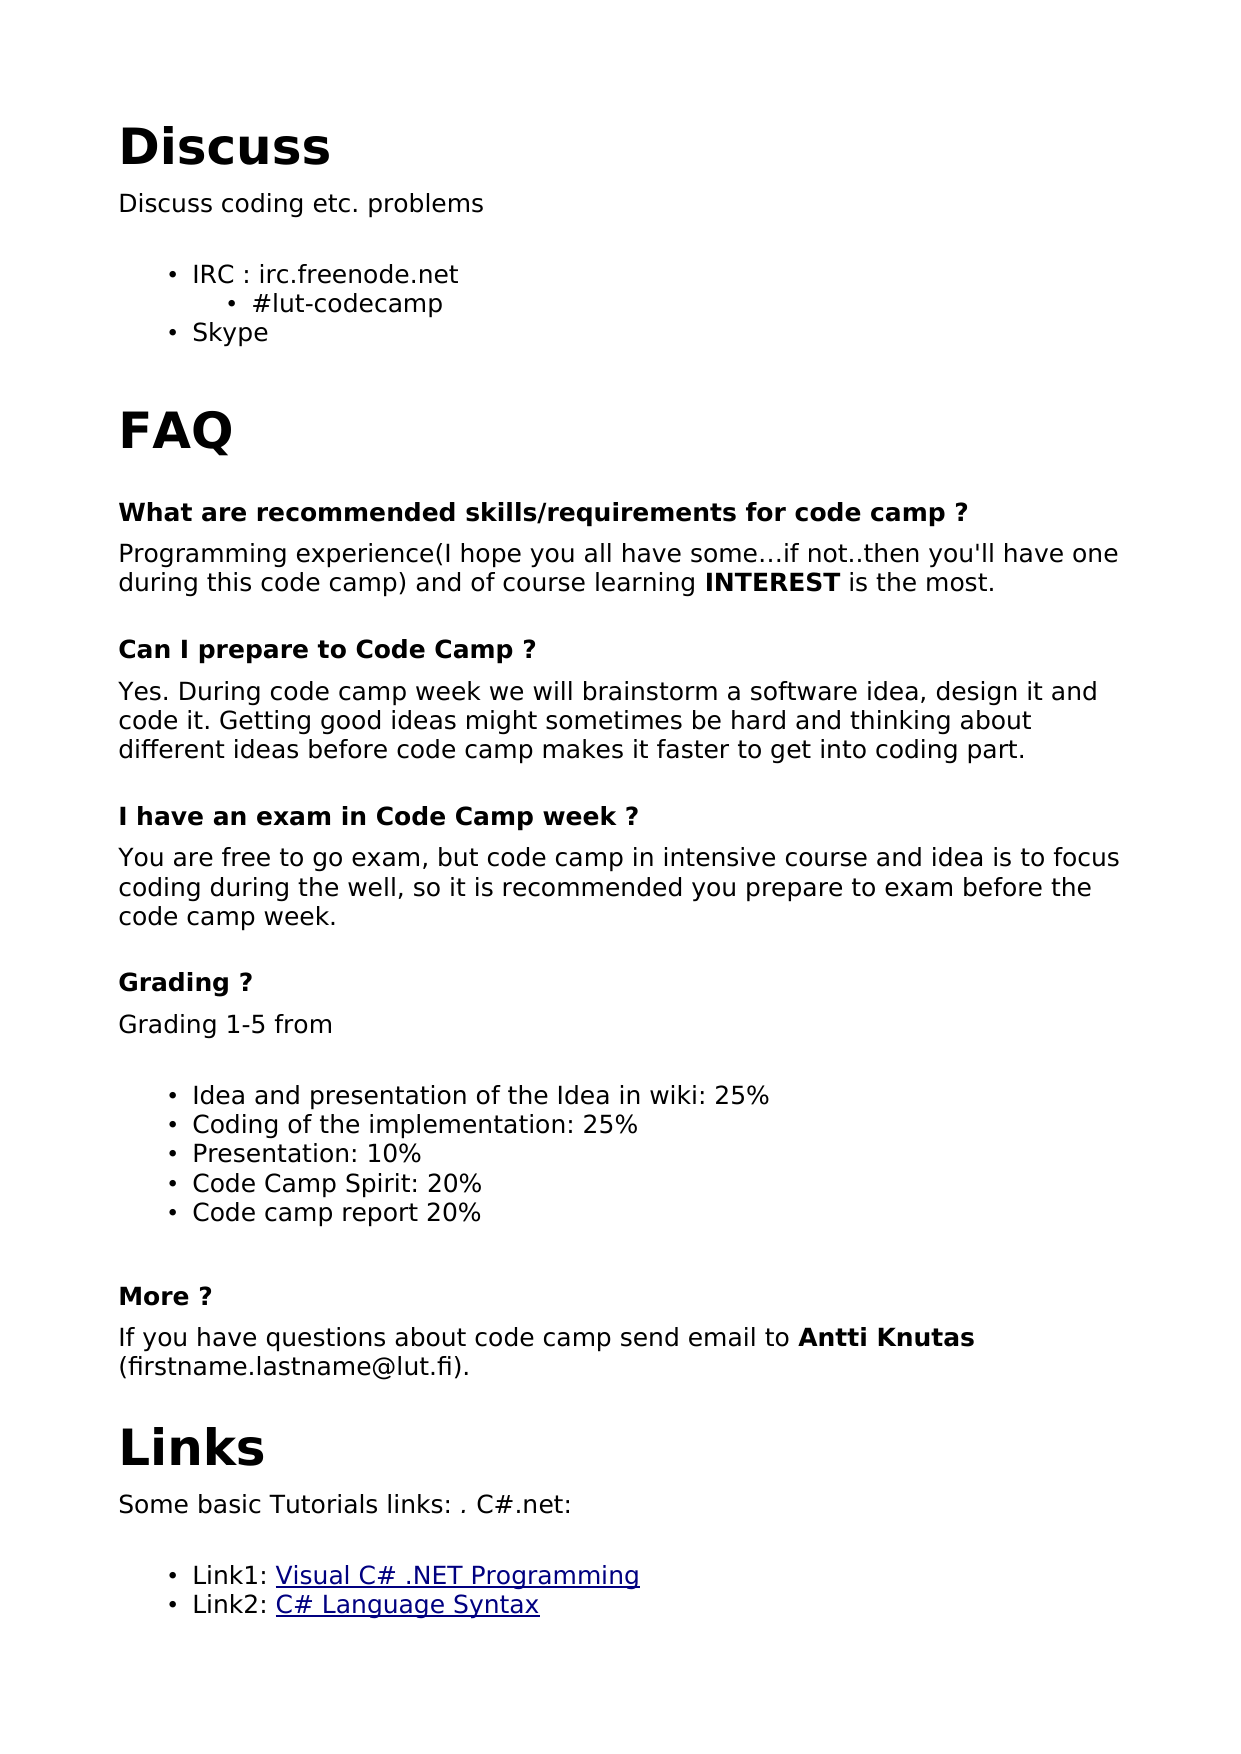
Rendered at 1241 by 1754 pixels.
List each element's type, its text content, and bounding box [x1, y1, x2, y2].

list Link1: Visual C# .NET Programming [177, 1561, 1122, 1590]
list Presentation: 10% [177, 1140, 1122, 1169]
text Some basic Tutorials links: . C#.net: [118, 1490, 1122, 1519]
list Skype [177, 318, 1122, 347]
text If you have questions about code camp send email to Antti Knutas (firstname.lastname@lut.fi). [118, 1323, 1122, 1382]
text Programming experience(I hope you all have some…if not..then you'll have one during this code camp) and of course learning INTEREST is the most. [118, 539, 1122, 598]
subtitle What are recommended skills/requirements for code camp ? [118, 498, 1122, 527]
list Code camp report 20% [177, 1198, 1122, 1227]
list IRC : irc.freenode.net [177, 260, 1122, 289]
subtitle Discuss [118, 118, 1122, 176]
subtitle I have an exam in Code Camp week ? [118, 802, 1122, 831]
list Coding of the implementation: 25% [177, 1111, 1122, 1140]
subtitle FAQ [118, 402, 1122, 460]
list #lut-codecamp [236, 289, 1122, 318]
subtitle Links [118, 1419, 1122, 1477]
subtitle More ? [118, 1282, 1122, 1311]
subtitle Can I prepare to Code Camp ? [118, 635, 1122, 664]
list Code Camp Spirit: 20% [177, 1169, 1122, 1198]
subtitle Grading ? [118, 968, 1122, 998]
list Idea and presentation of the Idea in wiki: 25% [177, 1081, 1122, 1111]
text Yes. During code camp week we will brainstorm a software idea, design it and code it. Getting good ideas might sometimes be hard and thinking about different ideas before code camp makes it faster to get into coding part. [118, 677, 1122, 764]
text Grading 1-5 from [118, 1010, 1122, 1039]
text You are free to go exam, but code camp in intensive course and idea is to focus coding during the well, so it is recommended you prepare to exam before the code camp week. [118, 843, 1122, 931]
list Link2: C# Language Syntax [177, 1590, 1122, 1619]
text Discuss coding etc. problems [118, 189, 1122, 218]
